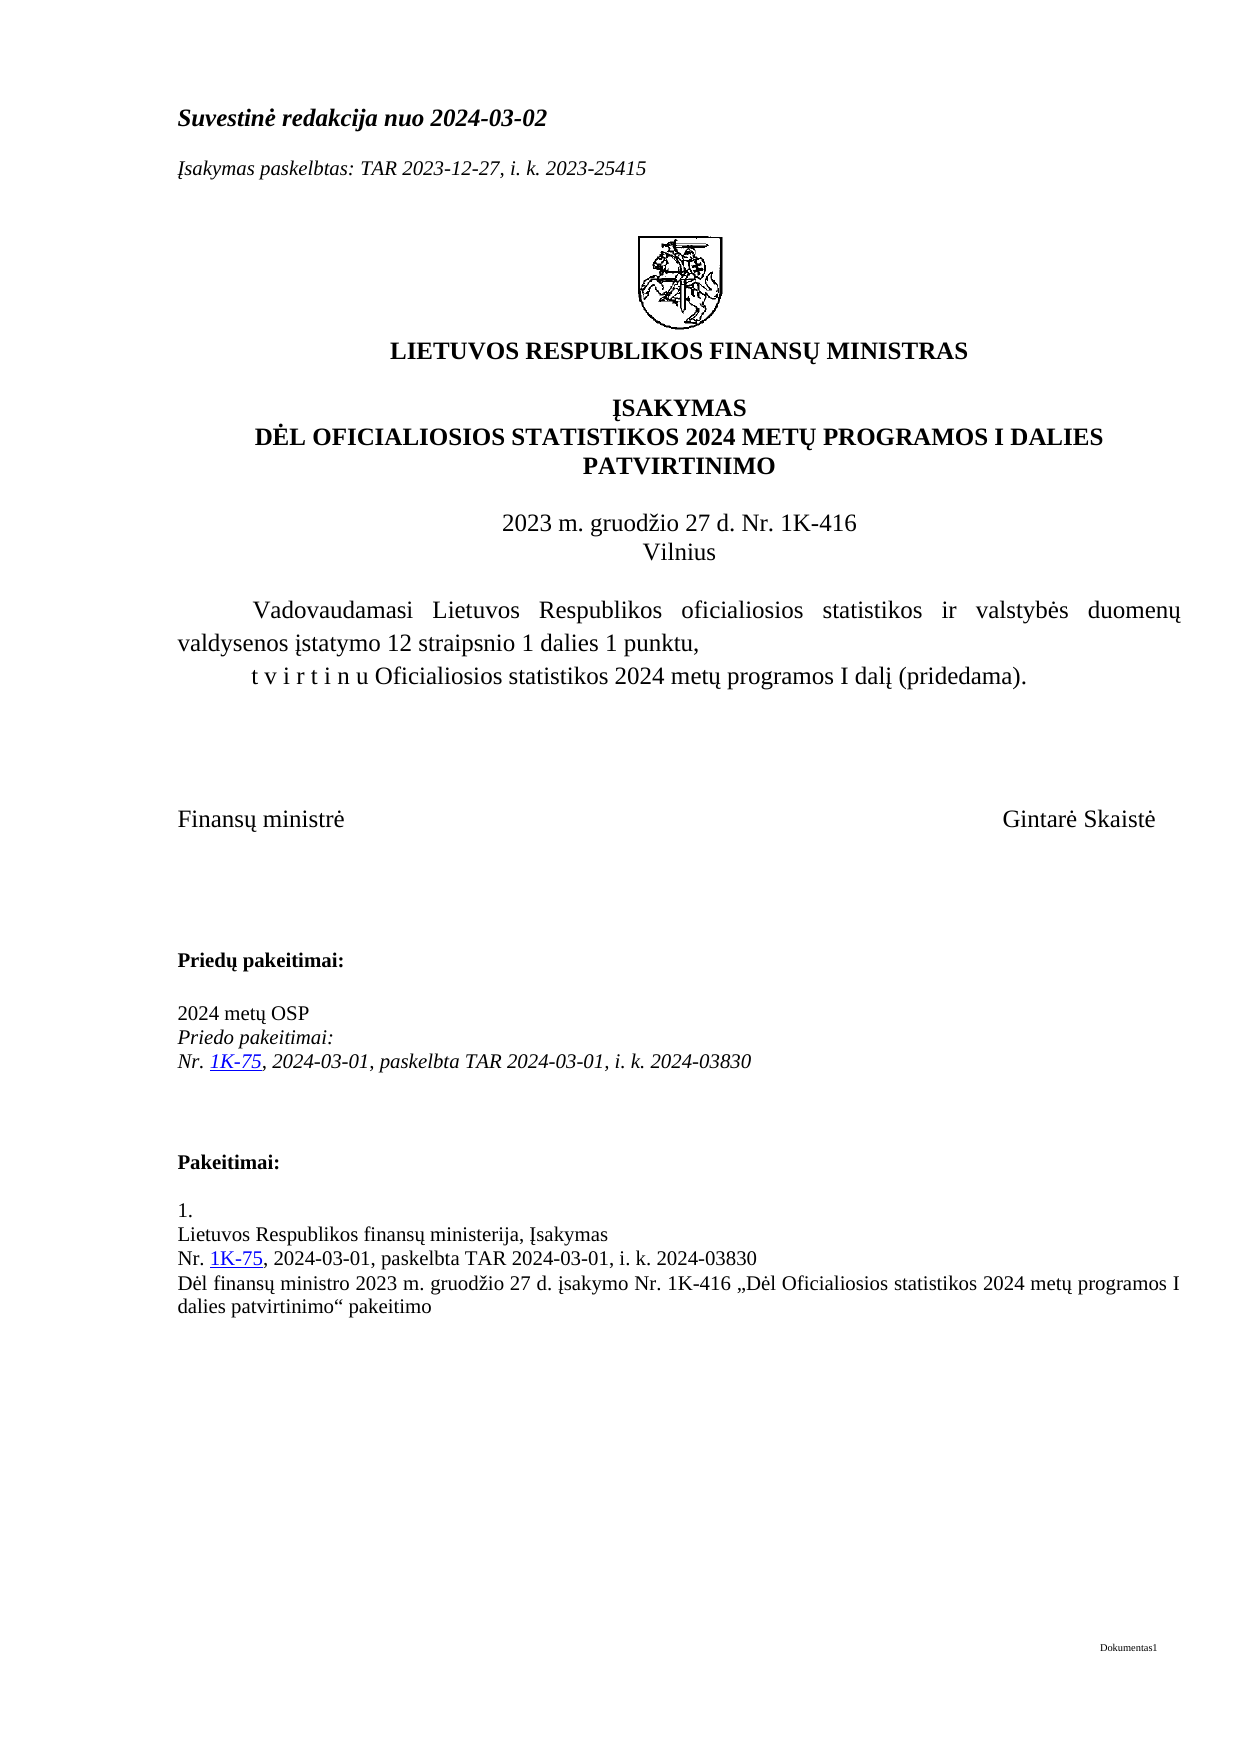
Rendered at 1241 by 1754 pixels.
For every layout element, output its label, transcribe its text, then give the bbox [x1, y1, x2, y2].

text Finansų ministrė Gintarė Skaistė [177, 804, 1181, 833]
text ĮSAKYMAS [177, 393, 1181, 422]
text t v i r t i n u Oficialiosios statistikos 2024 metų programos I dalį (pridedama). [177, 661, 1181, 689]
text 2023 m. gruodžio 27 d. Nr. 1K-416 [177, 508, 1181, 537]
text Pakeitimai: [177, 1150, 1181, 1174]
text Priedų pakeitimai: [177, 948, 1181, 972]
text Suvestinė redakcija nuo 2024-03-02 [177, 103, 1181, 132]
text Įsakymas paskelbtas: TAR 2023-12-27, i. k. 2023-25415 [177, 156, 1181, 180]
text Vilnius [177, 537, 1181, 566]
text Vadovaudamasi Lietuvos Respublikos oficialiosios statistikos ir valstybės duomenų valdysenos įstatymo 12 straipsnio 1 dalies 1 punktu, [177, 595, 1181, 656]
text 2024 metų OSP [177, 1001, 1181, 1025]
text Lietuvos Respublikos finansų ministerija, Įsakymas [177, 1222, 1181, 1246]
text DĖL OFICIALIOSIOS STATISTIKOS 2024 METŲ PROGRAMOS I DALIES PATVIRTINIMO [177, 422, 1181, 480]
text Nr. 1K-75, 2024-03-01, paskelbta TAR 2024-03-01, i. k. 2024-03830 [177, 1246, 1181, 1270]
text 1. [177, 1198, 1181, 1222]
text LIETUVOS RESPUBLIKOS FINANSŲ MINISTRAS [177, 336, 1181, 365]
text Dėl finansų ministro 2023 m. gruodžio 27 d. įsakymo Nr. 1K-416 „Dėl Oficialiosios statistikos 2024 metų programos I dalies patvirtinimo“ pakeitimo [177, 1270, 1181, 1318]
text Priedo pakeitimai: [177, 1025, 1181, 1049]
text Nr. 1K-75, 2024-03-01, paskelbta TAR 2024-03-01, i. k. 2024-03830 [177, 1049, 1181, 1073]
